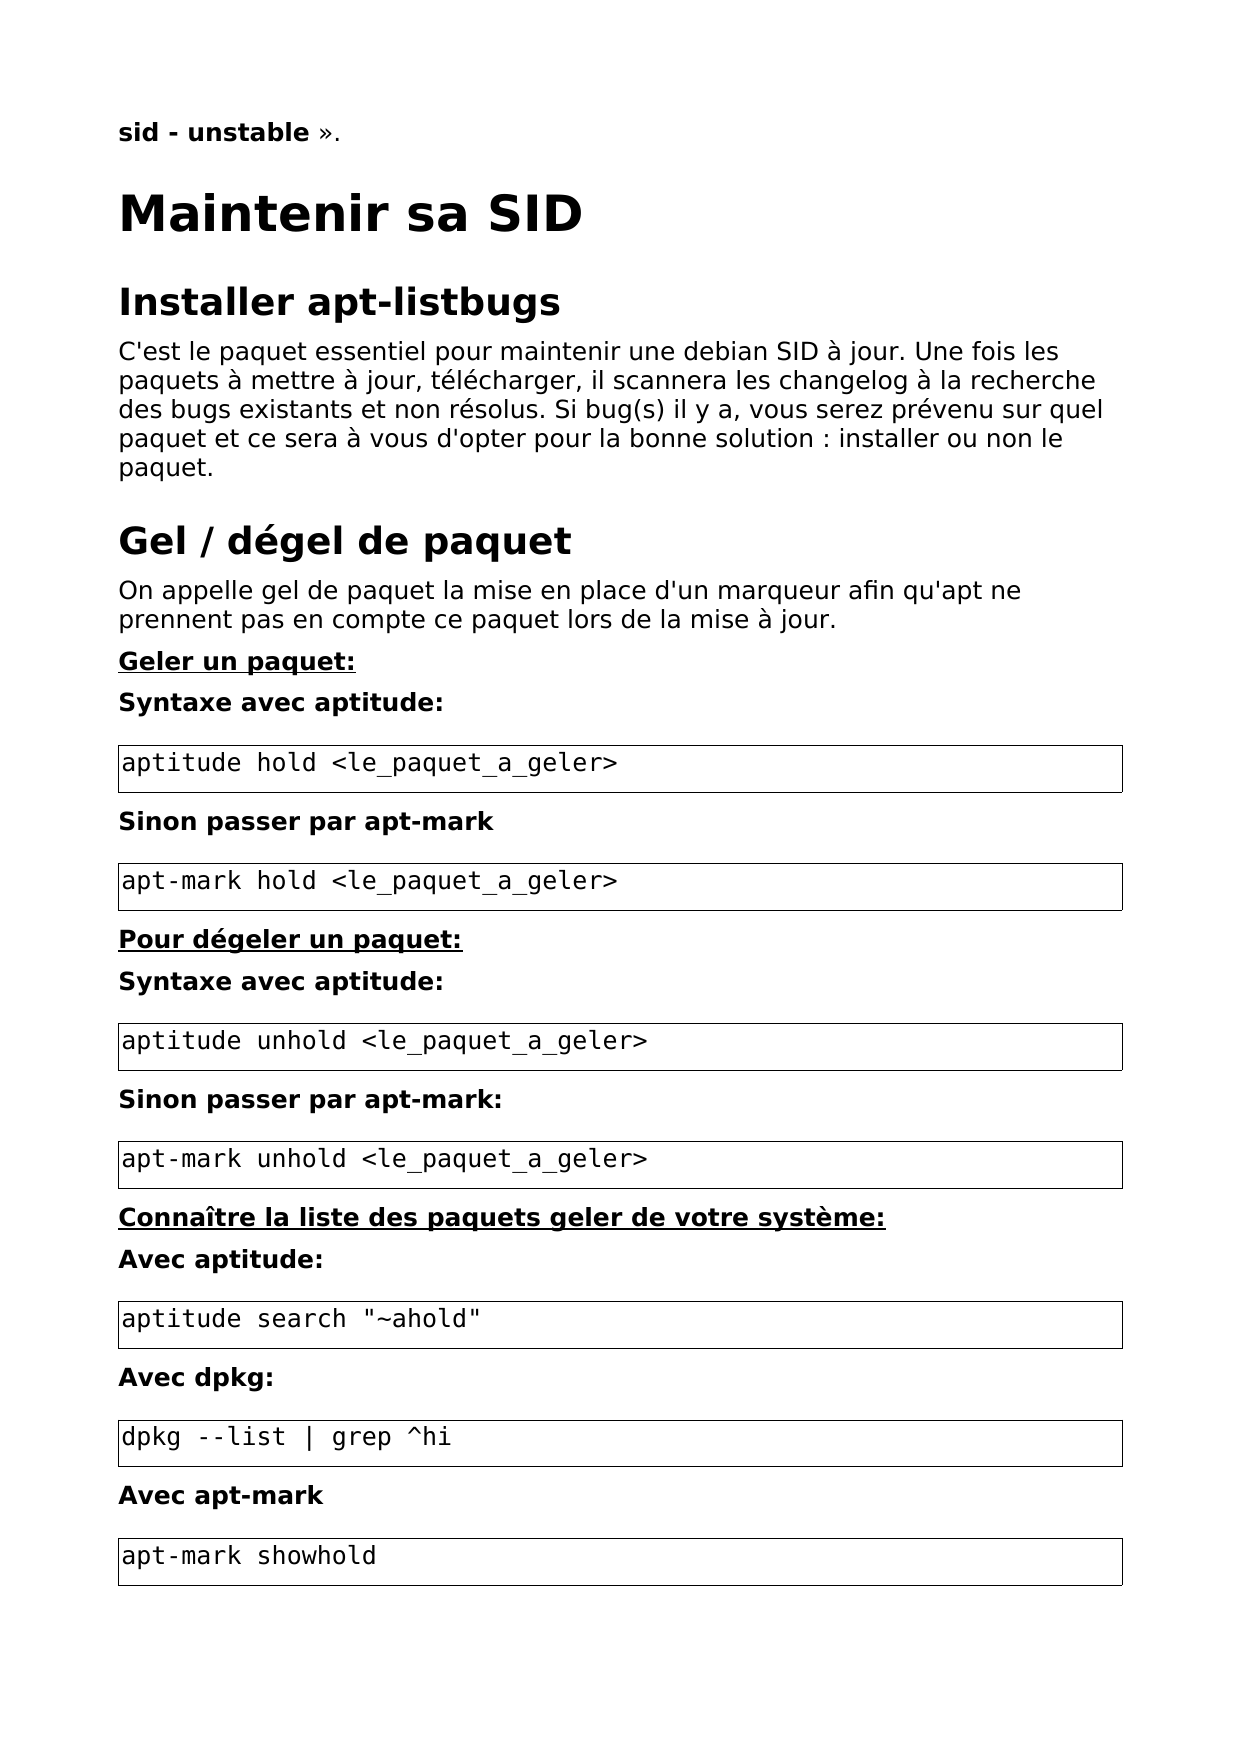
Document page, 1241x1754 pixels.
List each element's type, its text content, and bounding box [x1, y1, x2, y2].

text Avec dpkg: [118, 1363, 1122, 1392]
text On appelle gel de paquet la mise en place d'un marqueur afin qu'apt ne prennent pas en compte ce paquet lors de la mise à jour. [118, 576, 1122, 634]
subtitle Installer apt-listbugs [118, 281, 1122, 324]
table_header dpkg --list | grep ^hi [119, 1421, 1122, 1466]
text Avec aptitude: [118, 1245, 1122, 1274]
text Geler un paquet: [118, 647, 1122, 676]
text C'est le paquet essentiel pour maintenir une debian SID à jour. Une fois les paquets à mettre à jour, télécharger, il scannera les changelog à la recherche des bugs existants et non résolus. Si bug(s) il y a, vous serez prévenu sur quel paquet et ce sera à vous d'opter pour la bonne solution : installer ou non le paquet. [118, 337, 1122, 482]
text Pour dégeler un paquet: [118, 925, 1122, 954]
text Avec apt-mark [118, 1481, 1122, 1511]
text Syntaxe avec aptitude: [118, 689, 1122, 718]
table_header aptitude search "~ahold" [119, 1302, 1122, 1348]
text Connaître la liste des paquets geler de votre système: [118, 1203, 1122, 1232]
text sid - unstable ». [118, 118, 1122, 147]
text Sinon passer par apt-mark: [118, 1085, 1122, 1114]
table_header apt-mark showhold [119, 1539, 1122, 1585]
subtitle Gel / dégel de paquet [118, 520, 1122, 564]
table_header aptitude hold <le_paquet_a_geler> [119, 746, 1122, 792]
table_header apt-mark hold <le_paquet_a_geler> [119, 864, 1122, 910]
text Sinon passer par apt-mark [118, 807, 1122, 836]
text Syntaxe avec aptitude: [118, 967, 1122, 996]
table_header apt-mark unhold <le_paquet_a_geler> [119, 1142, 1122, 1188]
table_header aptitude unhold <le_paquet_a_geler> [119, 1024, 1122, 1070]
subtitle Maintenir sa SID [118, 185, 1122, 243]
